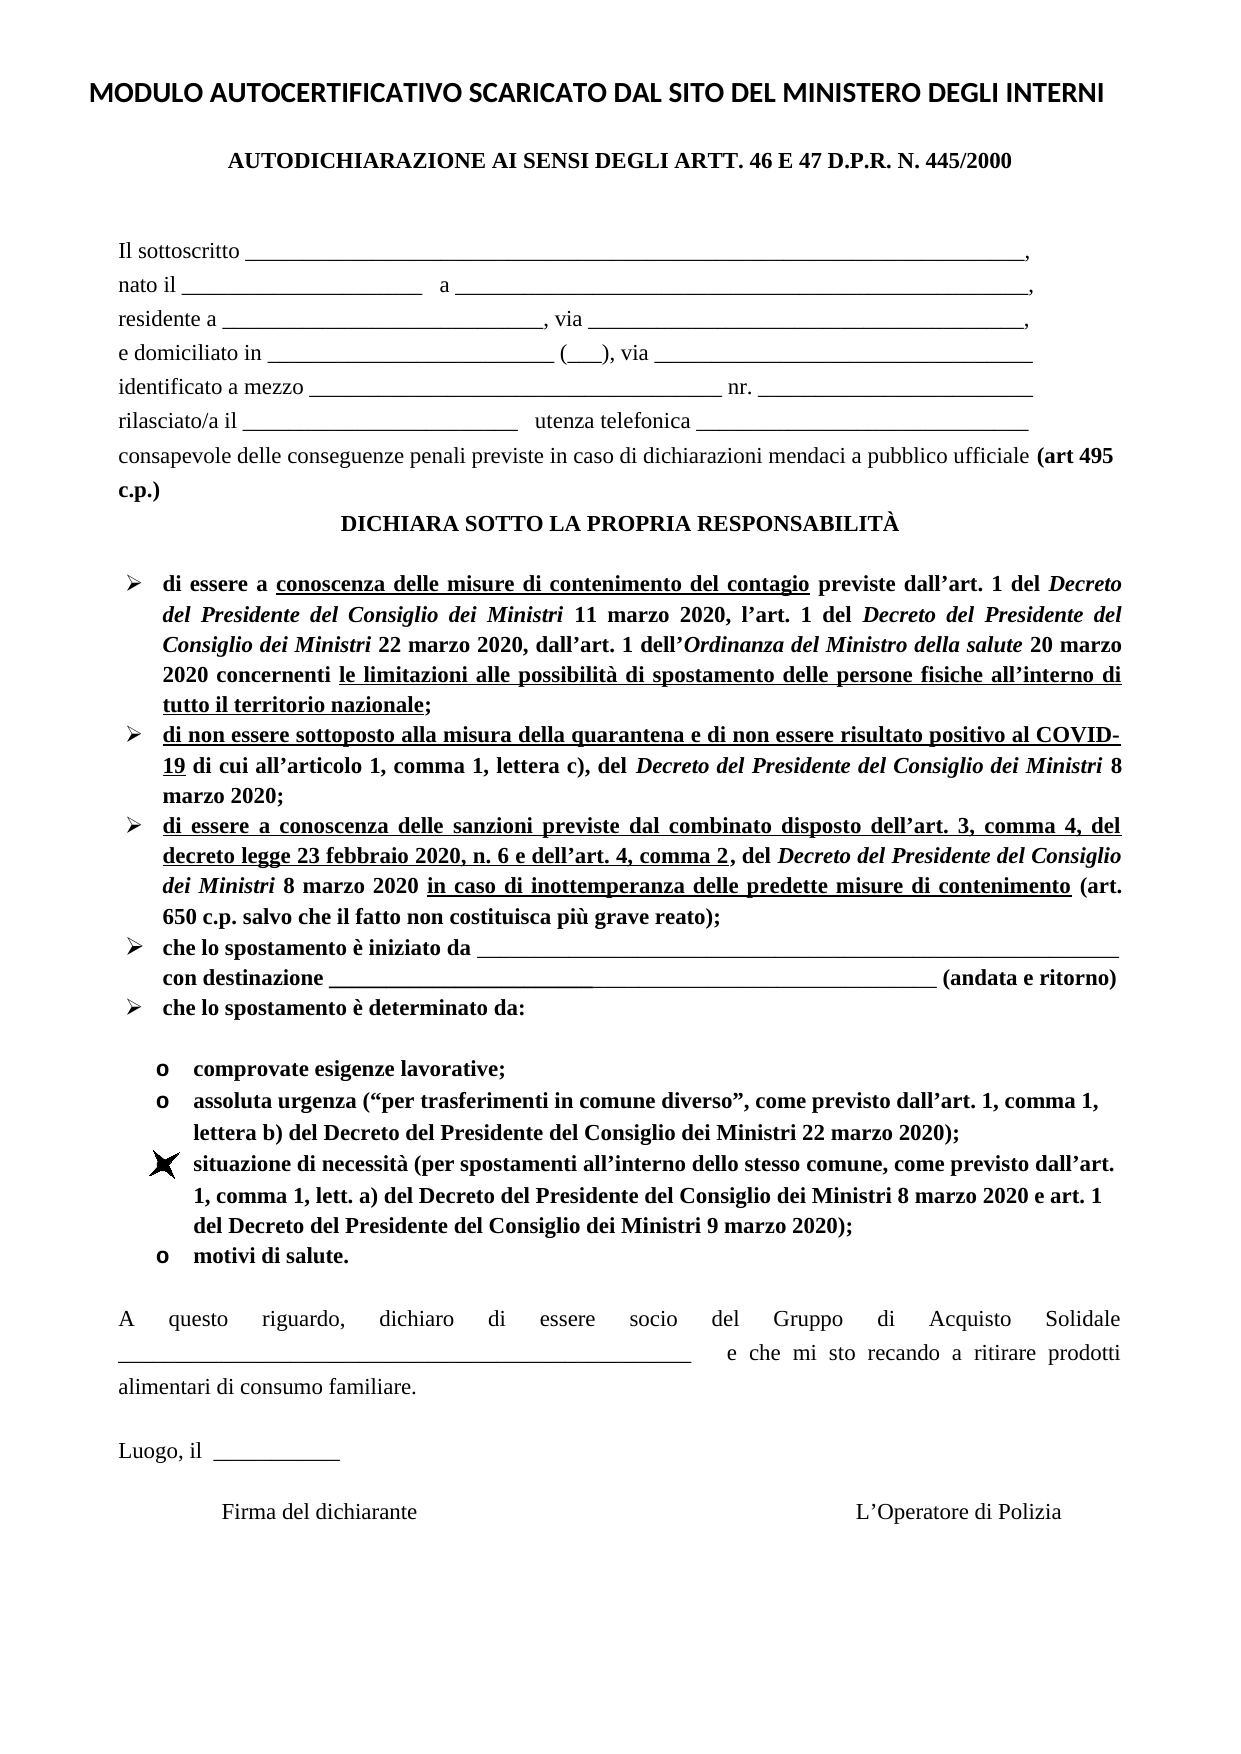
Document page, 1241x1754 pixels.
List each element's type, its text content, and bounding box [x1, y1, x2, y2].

text nato il _____________________ a __________________________________________________, [118, 271, 1122, 297]
text Luogo, il ___________ [118, 1437, 1122, 1464]
list motivi di salute. [156, 1242, 1122, 1270]
list con destinazione _____________________________________________________ (andata e ritorno) [162, 964, 1122, 991]
list di non essere sottoposto alla misura della quarantena e di non essere risultato positivo al COVID-19 di cui all’articolo 1, comma 1, lettera c), del Decreto del Presidente del Consiglio dei Ministri 8 marzo 2020; [125, 722, 1122, 808]
text consapevole delle conseguenze penali previste in caso di dichiarazioni mendaci a pubblico ufficiale (art 495 c.p.) [118, 442, 1122, 502]
text identificato a mezzo ____________________________________ nr. ________________________ [118, 373, 1122, 400]
text residente a ____________________________, via ______________________________________, [118, 305, 1122, 331]
text Firma del dichiarante L’Operatore di Polizia [148, 1498, 1122, 1524]
list che lo spostamento è iniziato da ________________________________________________________ [125, 933, 1122, 960]
text DICHIARA SOTTO LA PROPRIA RESPONSABILITÀ [118, 510, 1122, 536]
list situazione di necessità (per spostamenti all’interno dello stesso comune, come previsto dall’art. 1, comma 1, lett. a) del Decreto del Presidente del Consiglio dei Ministri 8 marzo 2020 e art. 1 del Decreto del Presidente del Consiglio dei Ministri 9 marzo 2020); [156, 1149, 1122, 1238]
list di essere a conoscenza delle misure di contenimento del contagio previste dall’art. 1 del Decreto del Presidente del Consiglio dei Ministri 11 marzo 2020, l’art. 1 del Decreto del Presidente del Consiglio dei Ministri 22 marzo 2020, dall’art. 1 dell’Ordinanza del Ministro della salute 20 marzo 2020 concernenti le limitazioni alle possibilità di spostamento delle persone fisiche all’interno di tutto il territorio nazionale; [125, 571, 1122, 718]
text AUTODICHIARAZIONE AI SENSI DEGLI ARTT. 46 E 47 D.P.R. N. 445/2000 [118, 148, 1122, 174]
list che lo spostamento è determinato da: [125, 994, 1122, 1021]
text rilasciato/a il ________________________ utenza telefonica _____________________________ [118, 408, 1122, 434]
list assoluta urgenza (“per trasferimenti in comune diverso”, come previsto dall’art. 1, comma 1, lettera b) del Decreto del Presidente del Consiglio dei Ministri 22 marzo 2020); [156, 1087, 1122, 1146]
list comprovate esigenze lavorative; [156, 1055, 1122, 1083]
text A questo riguardo, dichiaro di essere socio del Gruppo di Acquisto Solidale __________________________________________________ e che mi sto recando a ritirare prodotti alimentari di consumo familiare. [118, 1305, 1122, 1399]
text Il sottoscritto ____________________________________________________________________, [118, 237, 1122, 263]
text e domiciliato in _________________________ (___), via _________________________________ [118, 339, 1122, 366]
list di essere a conoscenza delle sanzioni previste dal combinato disposto dell’art. 3, comma 4, del decreto legge 23 febbraio 2020, n. 6 e dell’art. 4, comma 2, del Decreto del Presidente del Consiglio dei Ministri 8 marzo 2020 in caso di inottemperanza delle predette misure di contenimento (art. 650 c.p. salvo che il fatto non costituisca più grave reato); [125, 812, 1122, 929]
